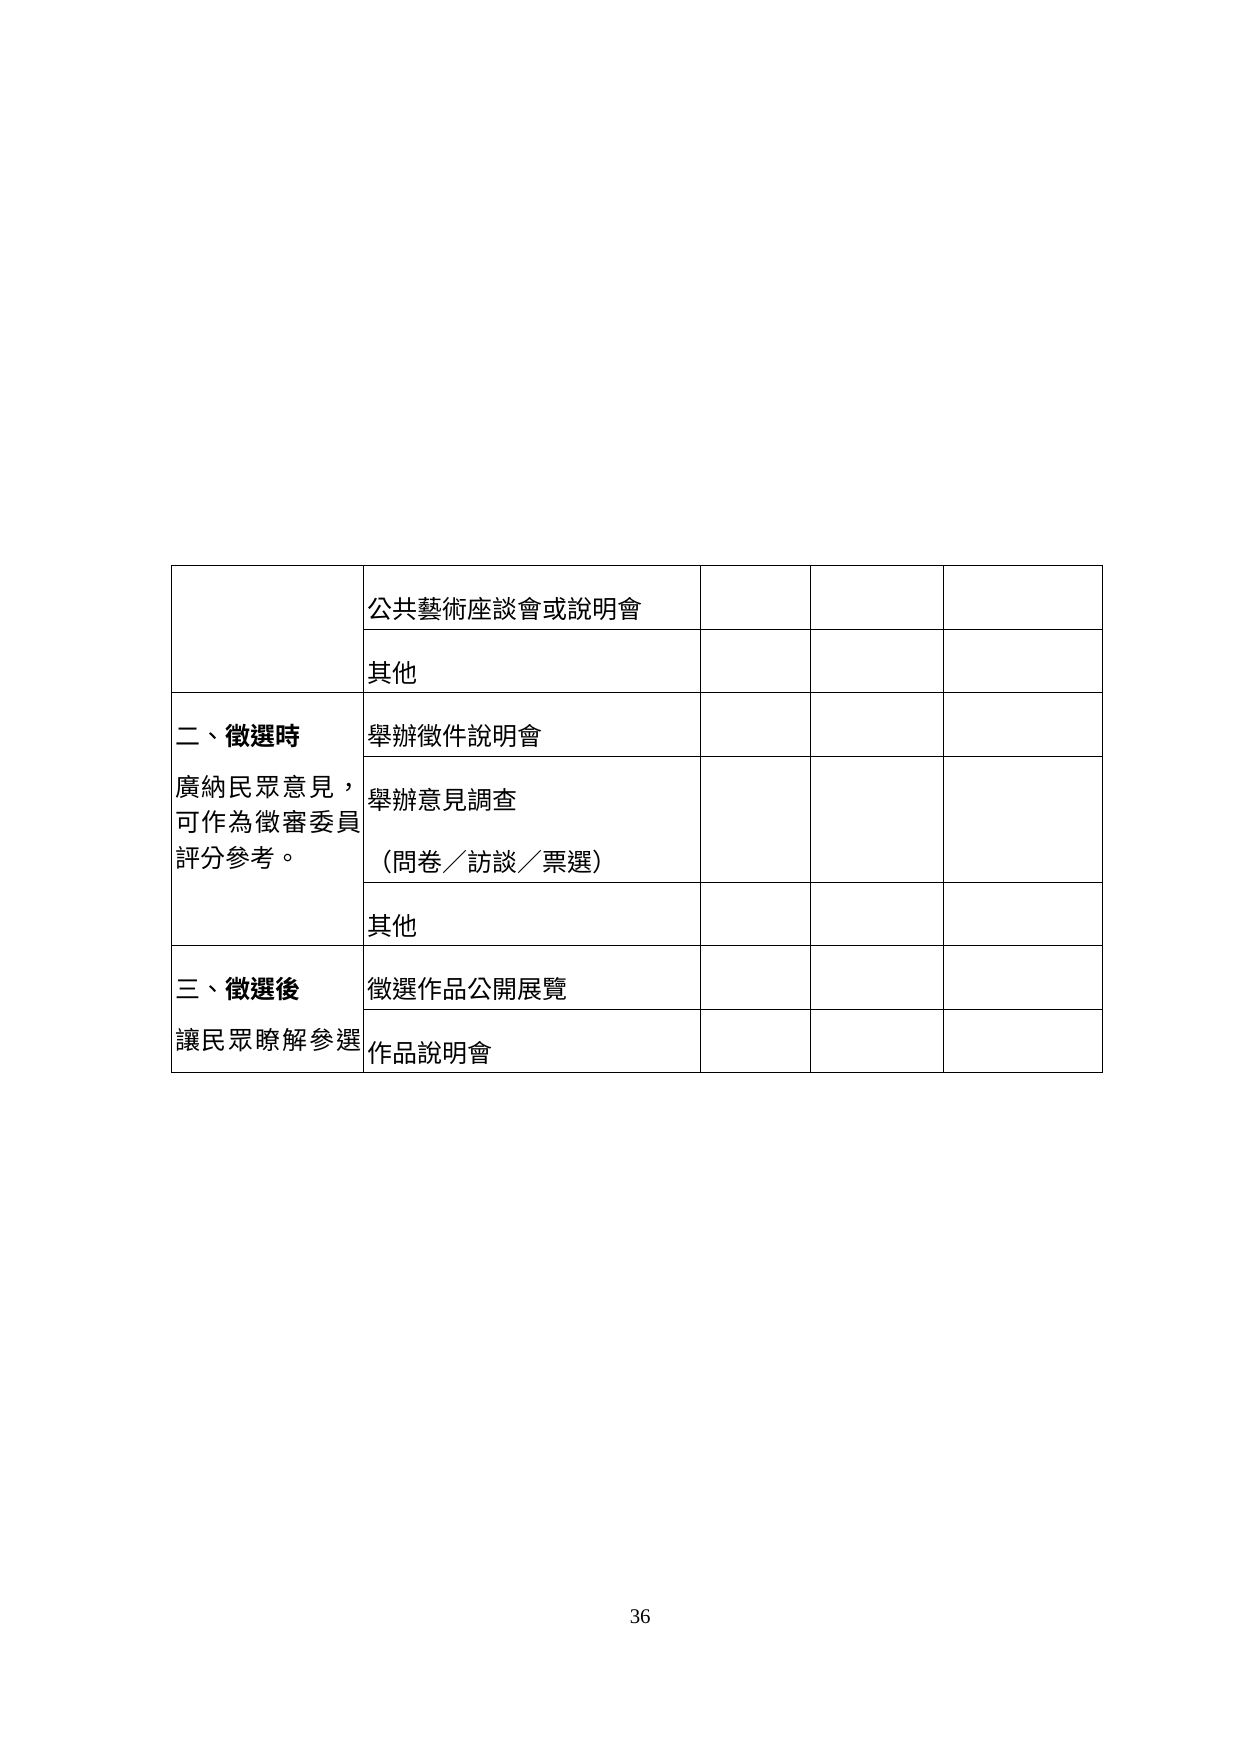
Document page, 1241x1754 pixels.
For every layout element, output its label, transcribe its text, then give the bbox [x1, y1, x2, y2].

table_cell [944, 693, 1102, 756]
table_cell 其他 [364, 630, 700, 692]
table_cell [944, 757, 1102, 882]
table_cell [811, 630, 943, 692]
table_cell 二、徵選時 廣納民眾意見，可作為徵審委員評分參考。 [172, 693, 363, 945]
table_cell 舉辦徵件說明會 [364, 693, 700, 756]
table_cell [944, 1010, 1102, 1072]
table_cell [811, 566, 943, 628]
table_cell [172, 566, 363, 692]
table_cell [811, 946, 943, 1009]
table_cell [701, 1010, 810, 1072]
table_cell [811, 693, 943, 756]
table_cell [701, 757, 810, 882]
table_cell [701, 883, 810, 945]
table_cell [944, 946, 1102, 1009]
table_cell 其他 [364, 883, 700, 945]
table_cell [701, 630, 810, 692]
table_cell [701, 693, 810, 756]
table_cell 公共藝術座談會或說明會 [364, 566, 700, 628]
table_cell 徵選作品公開展覽 [364, 946, 700, 1009]
table_cell [944, 630, 1102, 692]
table_cell 舉辦意見調查 （問卷／訪談／票選） [364, 757, 700, 882]
table_cell [944, 883, 1102, 945]
table_cell [811, 1010, 943, 1072]
table_cell 三、徵選後 讓民眾瞭解參選 [172, 946, 363, 1072]
table_cell [811, 883, 943, 945]
table_cell 作品說明會 [364, 1010, 700, 1072]
table_cell [701, 946, 810, 1009]
table_cell [944, 566, 1102, 628]
table_cell [701, 566, 810, 628]
table_cell [811, 757, 943, 882]
